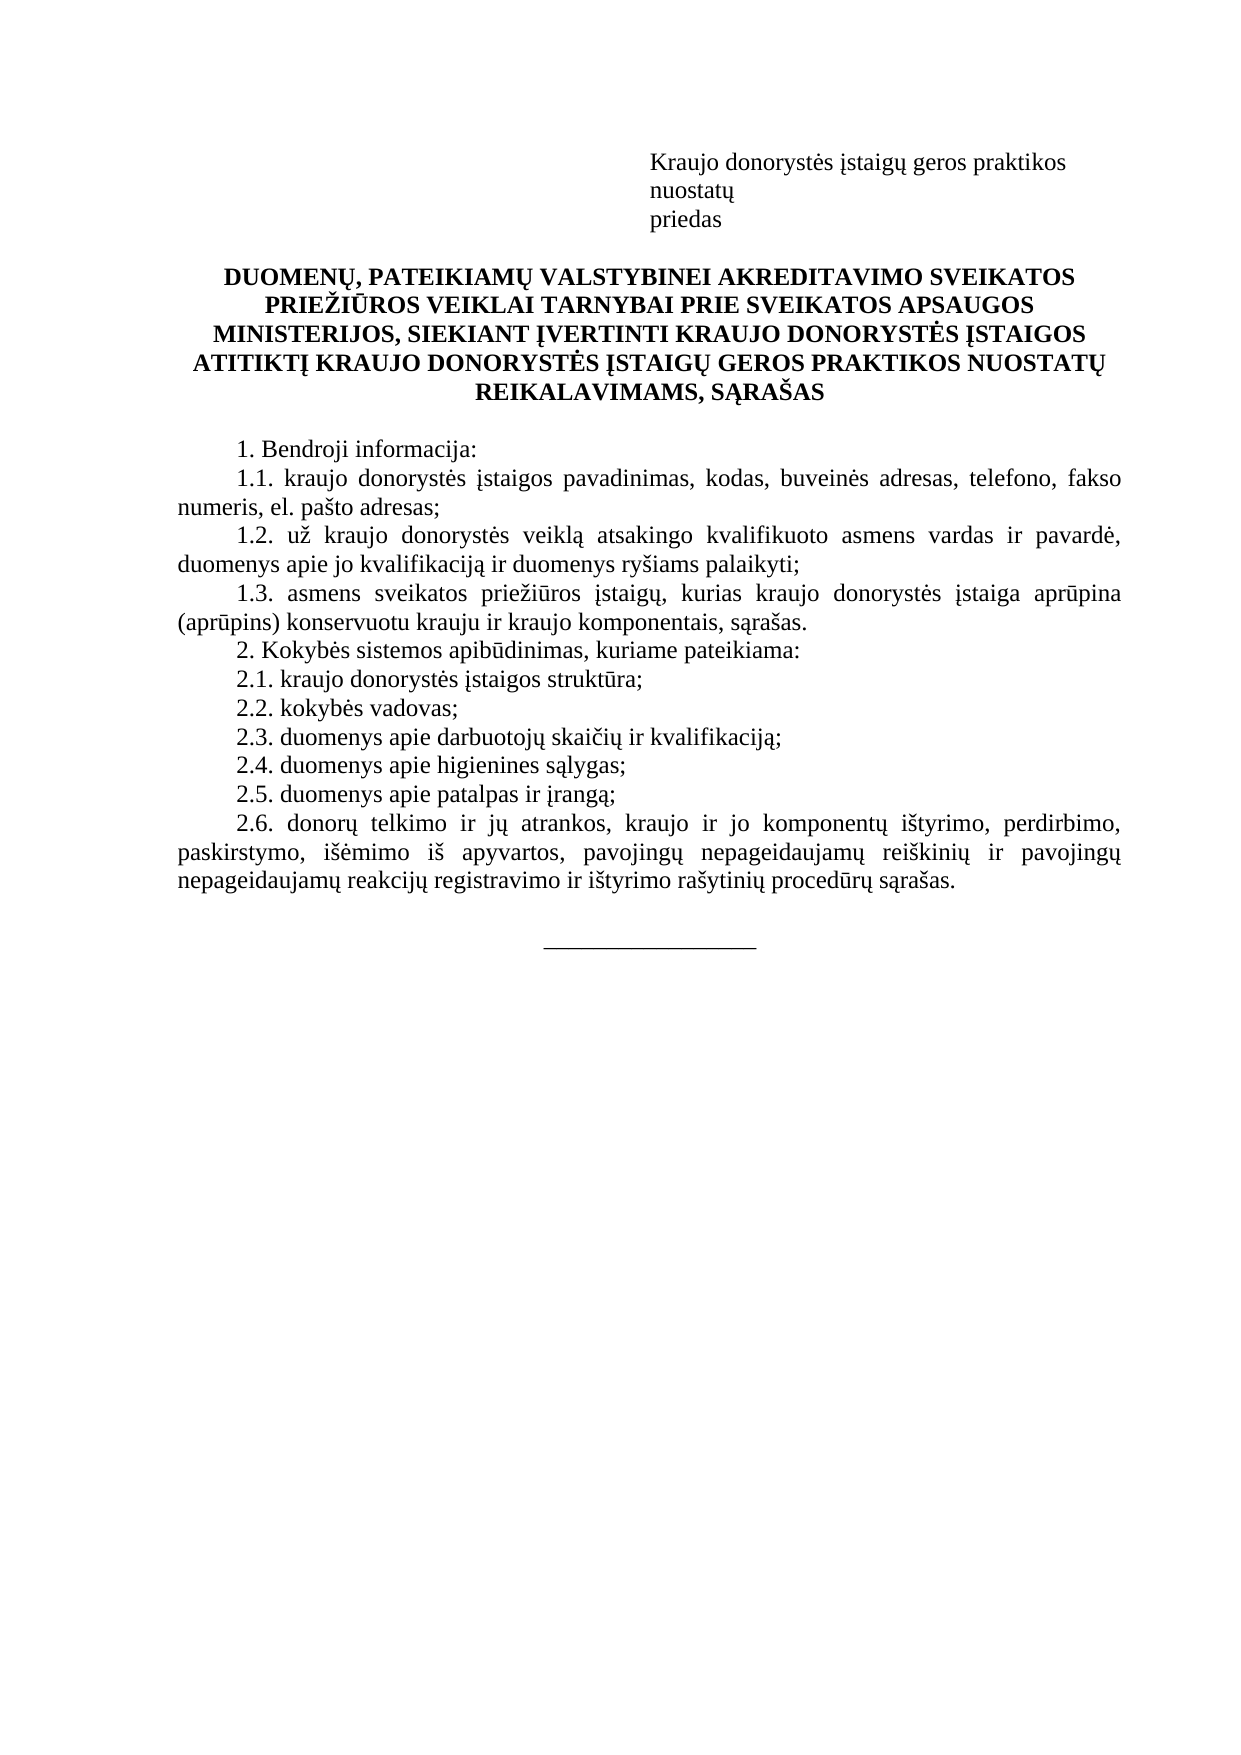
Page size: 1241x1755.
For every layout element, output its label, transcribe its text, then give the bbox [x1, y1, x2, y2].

text Kraujo donorystės įstaigų geros praktikos nuostatų [649, 147, 1122, 204]
text 1.1. kraujo donorystės įstaigos pavadinimas, kodas, buveinės adresas, telefono, fakso numeris, el. pašto adresas; [177, 463, 1122, 521]
text 2.1. kraujo donorystės įstaigos struktūra; [177, 664, 1122, 693]
text 2. Kokybės sistemos apibūdinimas, kuriame pateikiama: [177, 636, 1122, 664]
text 2.6. donorų telkimo ir jų atrankos, kraujo ir jo komponentų ištyrimo, perdirbimo, paskirstymo, išėmimo iš apyvartos, pavojingų nepageidaujamų reiškinių ir pavojingų nepageidaujamų reakcijų registravimo ir ištyrimo rašytinių procedūrų sąrašas. [177, 808, 1122, 894]
text 2.2. kokybės vadovas; [177, 693, 1122, 722]
text 1. Bendroji informacija: [177, 434, 1122, 463]
text 1.2. už kraujo donorystės veiklą atsakingo kvalifikuoto asmens vardas ir pavardė, duomenys apie jo kvalifikaciją ir duomenys ryšiams palaikyti; [177, 521, 1122, 578]
text DUOMENŲ, PATEIkIAMŲ VALSTYBINEI AKREDITAVIMO SVEIKATOS PRIEŽIŪROS VEIKLAI TARNYBAI PRIE SVEIKATOS APSAUGOS MINISTERIJOS, SIEKIANT ĮVERTINTI KRAUJO DONORYSTĖS ĮSTAIGOS ATITIKTĮ Kraujo donorystės įstaigų geros praktikos nuostatų REIKALAVIMAMS, SĄRAŠAS [177, 262, 1122, 406]
text 2.5. duomenys apie patalpas ir įrangą; [177, 779, 1122, 808]
text 2.3. duomenys apie darbuotojų skaičių ir kvalifikaciją; [177, 722, 1122, 751]
text 2.4. duomenys apie higienines sąlygas; [177, 751, 1122, 779]
text 1.3. asmens sveikatos priežiūros įstaigų, kurias kraujo donorystės įstaiga aprūpina (aprūpins) konservuotu krauju ir kraujo komponentais, sąrašas. [177, 578, 1122, 636]
text priedas [649, 204, 1122, 233]
text _________________ [177, 923, 1122, 952]
